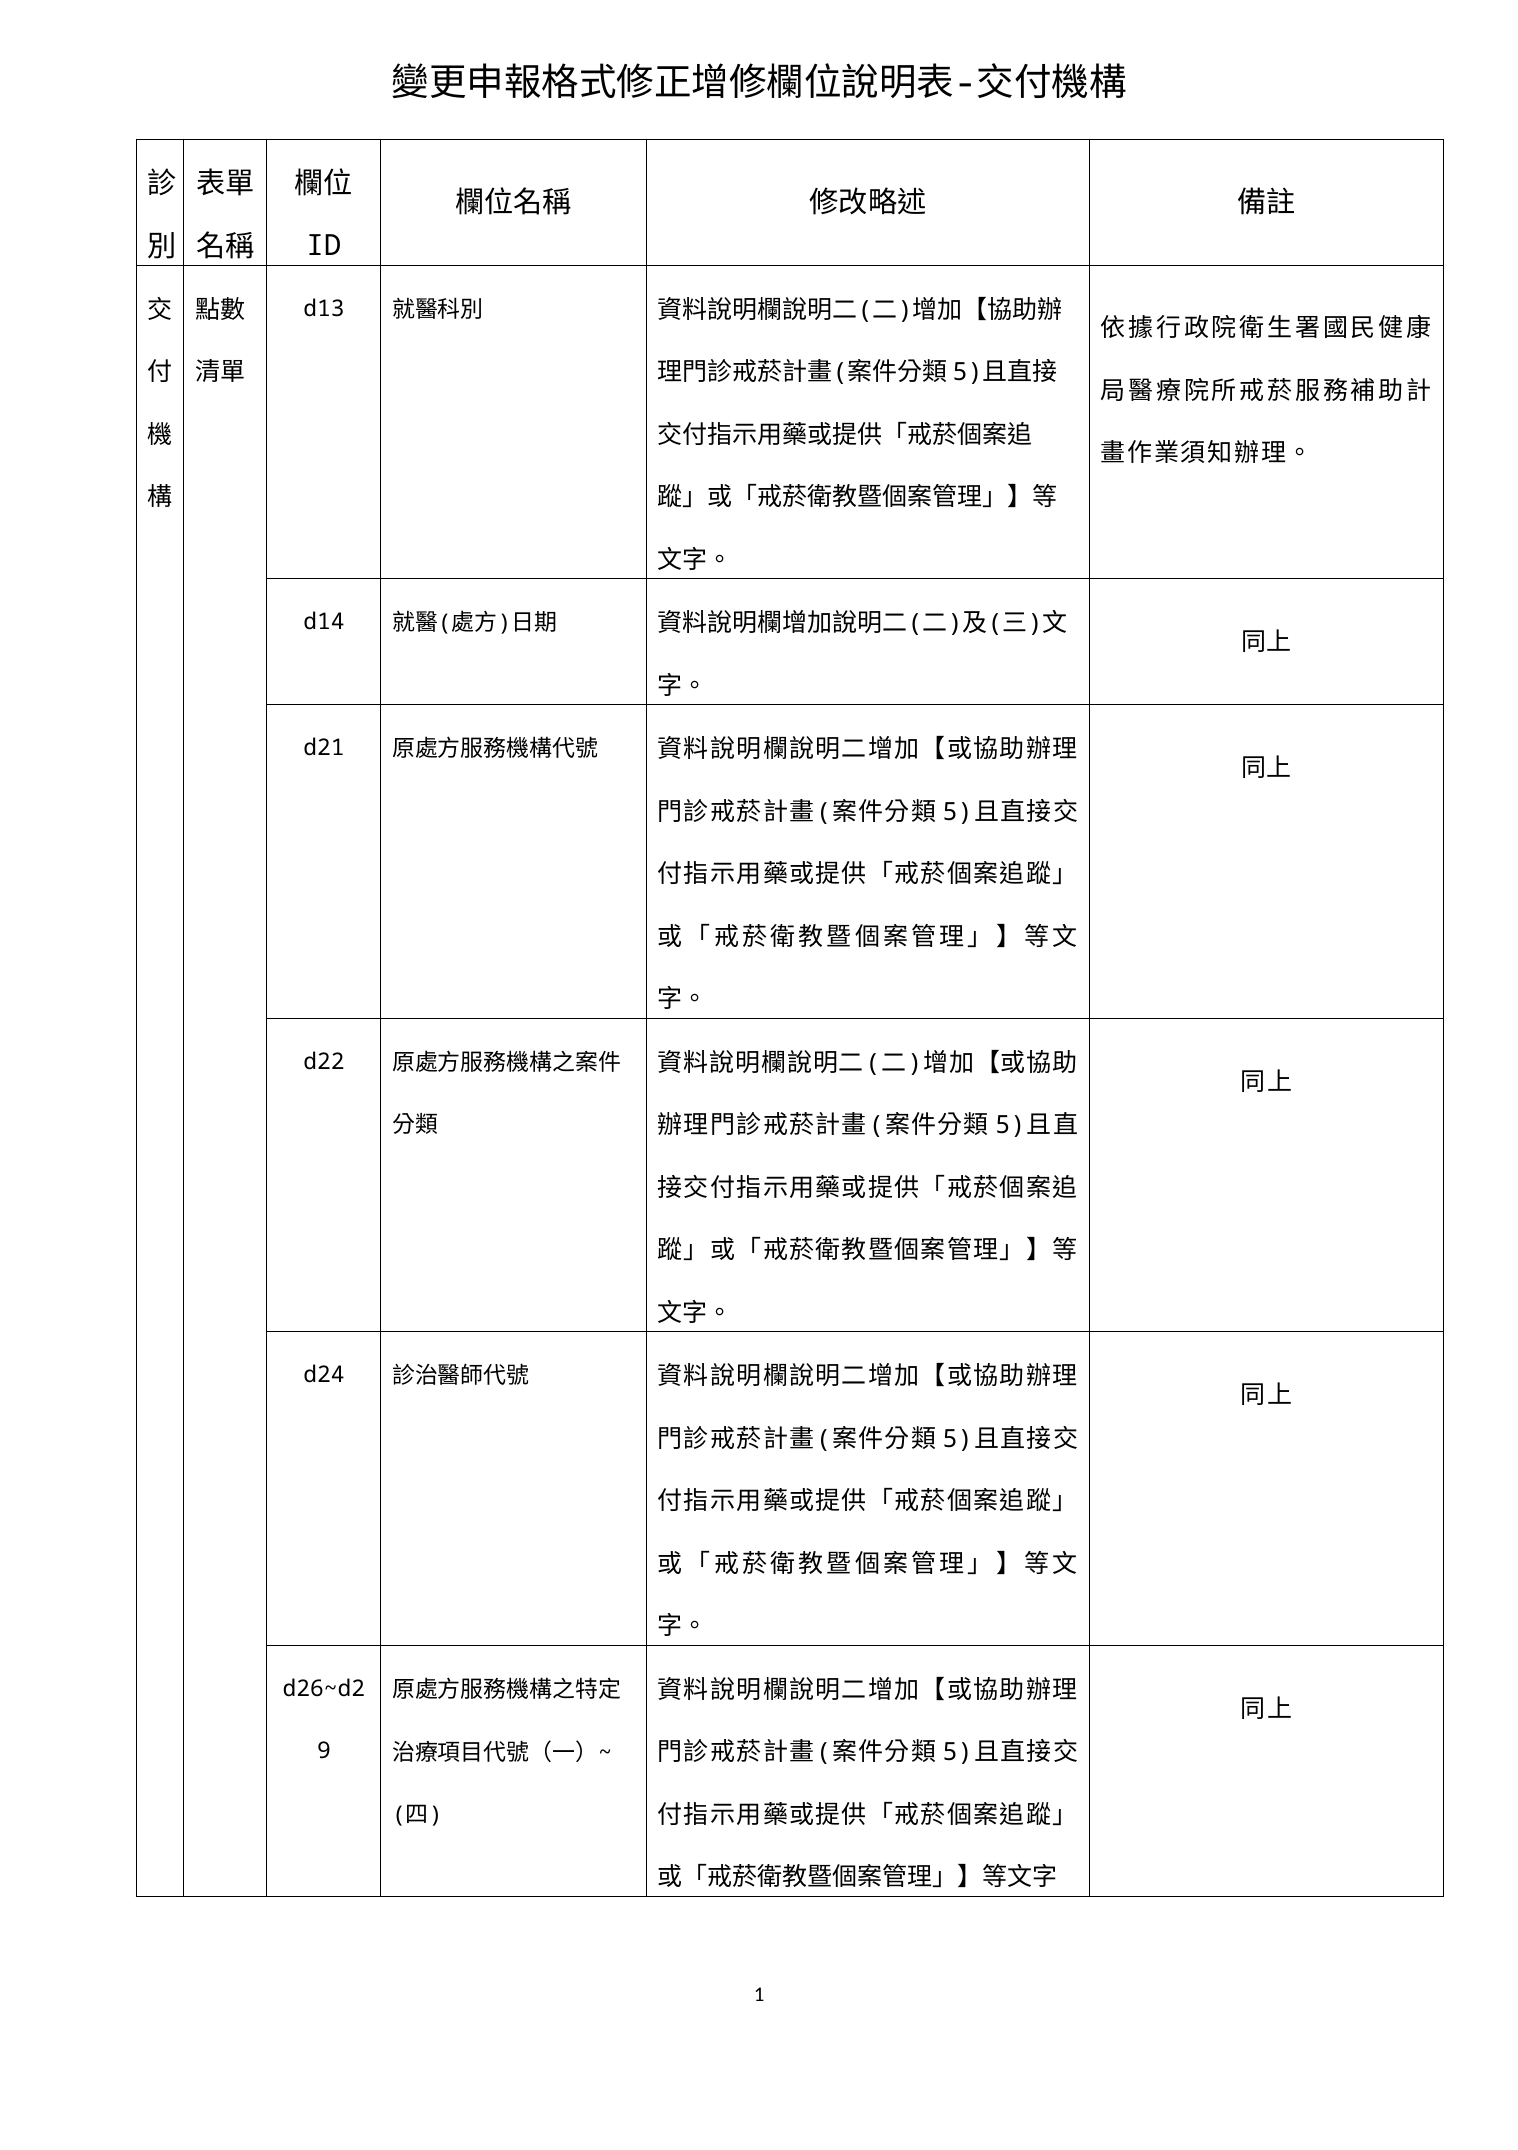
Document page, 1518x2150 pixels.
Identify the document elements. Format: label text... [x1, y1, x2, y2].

table_cell 診治醫師代號 [381, 1332, 646, 1645]
table_cell d21 [267, 705, 380, 1018]
table_header 表單 名稱 [184, 140, 266, 264]
table_cell 原處方服務機構之特定治療項目代號（一）~(四) [381, 1646, 646, 1896]
table_header 修改略述 [647, 140, 1089, 264]
table_cell 就醫科別 [381, 266, 646, 578]
table_cell 交付機構 [137, 266, 183, 1896]
table_cell 點數清單 [184, 266, 266, 1896]
table_cell 原處方服務機構之案件分類 [381, 1019, 646, 1331]
table_cell 就醫(處方)日期 [381, 579, 646, 704]
table_header 備註 [1090, 140, 1443, 264]
table_cell 同上 [1090, 1646, 1443, 1896]
table_cell 同上 [1090, 705, 1443, 1018]
table_cell 依據行政院衛生署國民健康局醫療院所戒菸服務補助計畫作業須知辦理。 [1090, 266, 1443, 578]
table_cell d13 [267, 266, 380, 578]
table_cell d26~d29 [267, 1646, 380, 1896]
table_cell 資料說明欄增加說明二(二)及(三)文字。 [647, 579, 1089, 704]
table_cell 原處方服務機構代號 [381, 705, 646, 1018]
table_cell d24 [267, 1332, 380, 1645]
table_cell 資料說明欄說明二(二)增加【協助辦理門診戒菸計畫(案件分類5)且直接交付指示用藥或提供「戒菸個案追蹤」或「戒菸衛教暨個案管理」】等文字。 [647, 266, 1089, 578]
table_cell d22 [267, 1019, 380, 1331]
table_cell 同上 [1090, 1332, 1443, 1645]
table_cell 同上 [1090, 1019, 1443, 1331]
table_cell d14 [267, 579, 380, 704]
table_header 欄位 ID [267, 140, 380, 264]
table_cell 資料說明欄說明二增加【或協助辦理門診戒菸計畫(案件分類5)且直接交付指示用藥或提供「戒菸個案追蹤」或「戒菸衛教暨個案管理」】等文字。 [647, 705, 1089, 1018]
table_cell 資料說明欄說明二增加【或協助辦理門診戒菸計畫(案件分類5)且直接交付指示用藥或提供「戒菸個案追蹤」或「戒菸衛教暨個案管理」】等文字。 [647, 1332, 1089, 1645]
table_cell 同上 [1090, 579, 1443, 704]
table_header 診別 [137, 140, 183, 264]
table_header 欄位名稱 [381, 140, 646, 264]
table_cell 資料說明欄說明二(二)增加【或協助辦理門診戒菸計畫(案件分類5)且直接交付指示用藥或提供「戒菸個案追蹤」或「戒菸衛教暨個案管理」】等文字。 [647, 1019, 1089, 1331]
table_cell 資料說明欄說明二增加【或協助辦理門診戒菸計畫(案件分類5)且直接交付指示用藥或提供「戒菸個案追蹤」或「戒菸衛教暨個案管理」】等文字 [647, 1646, 1089, 1896]
